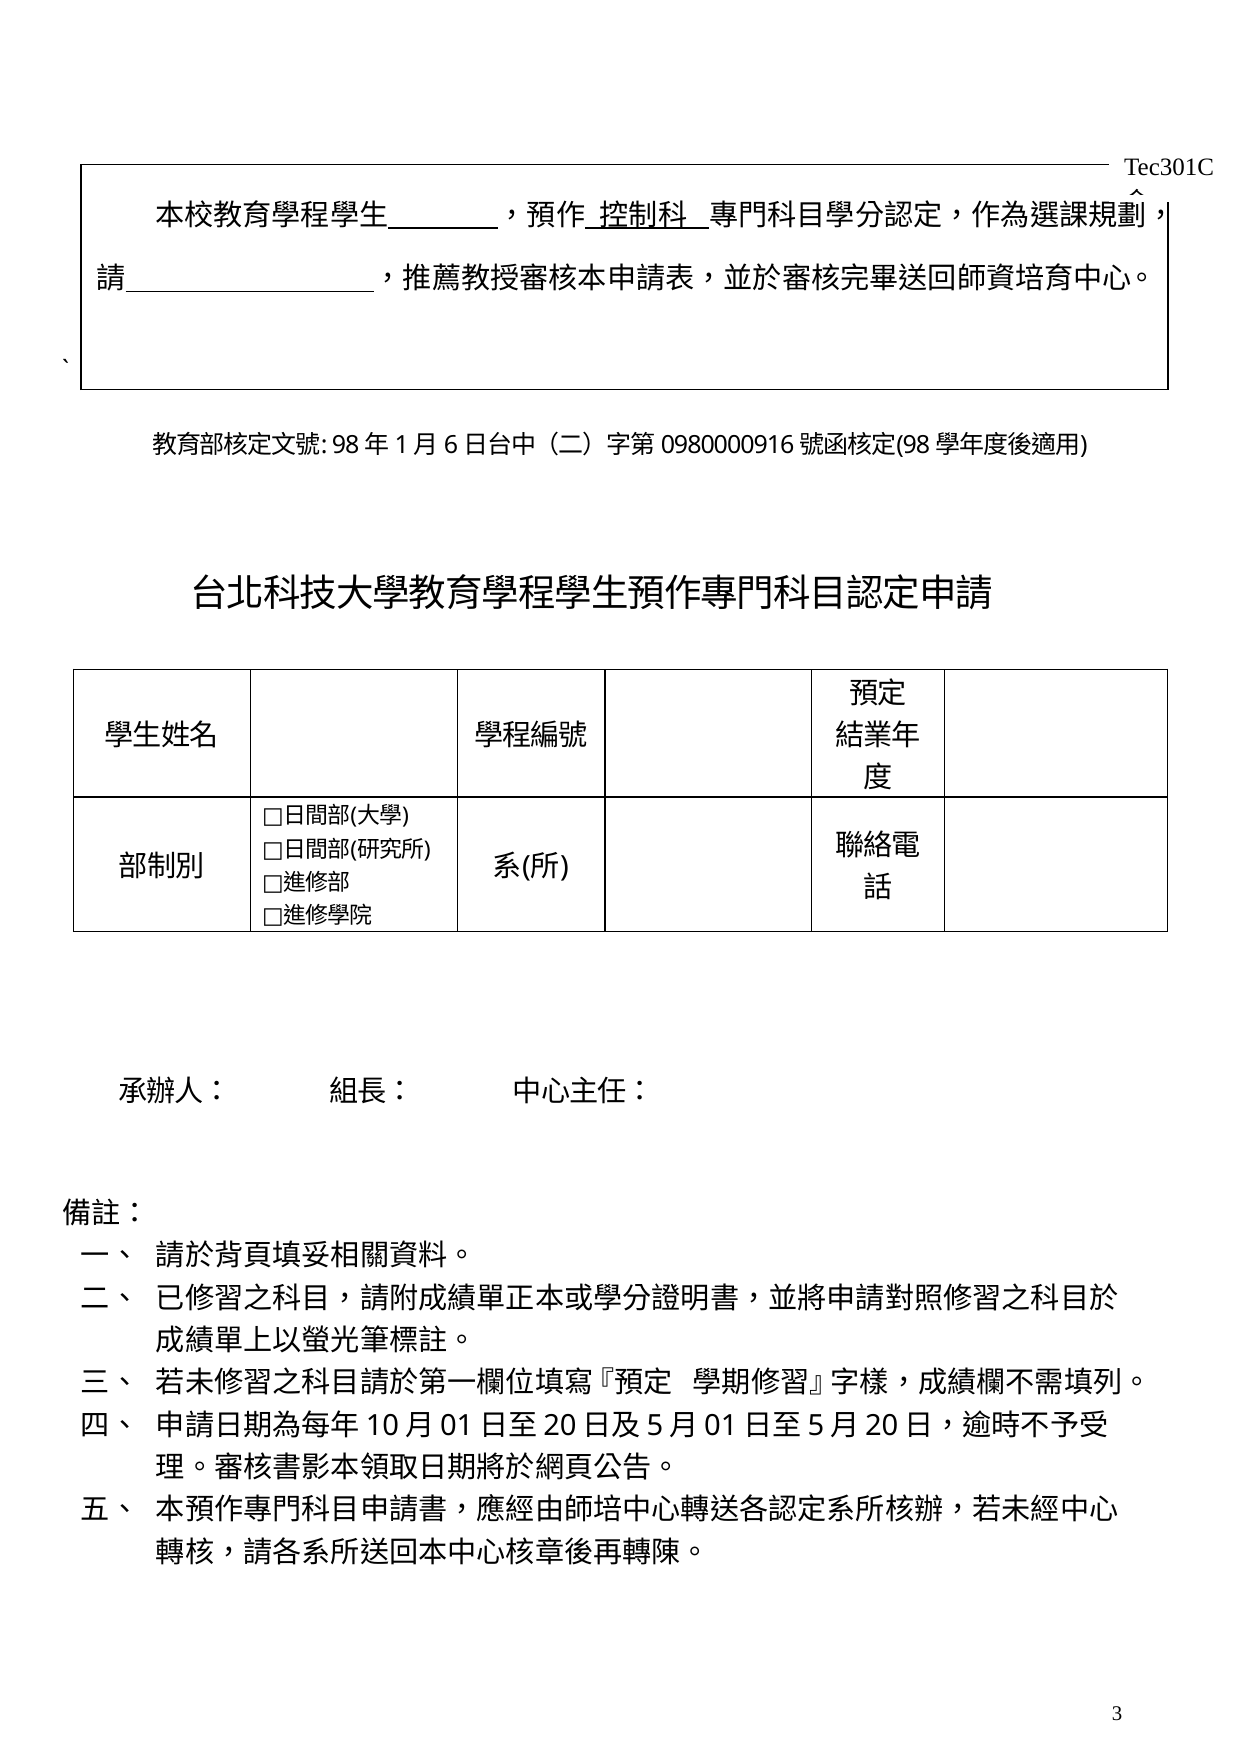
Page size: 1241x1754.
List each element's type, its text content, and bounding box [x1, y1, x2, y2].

table_cell 部制別 [74, 798, 250, 931]
list 已修習之科目，請附成績單正本或學分證明書，並將申請對照修習之科目於成績單上以螢光筆標註。 [81, 1274, 1122, 1359]
text 備註： [62, 1190, 1122, 1232]
table_header 學程編號 [458, 670, 604, 796]
table_header [945, 670, 1167, 796]
list 申請日期為每年10月01日至20日及5月01日至5月20日，逾時不予受理。審核書影本領取日期將於網頁公告。 [81, 1401, 1122, 1486]
text ` [62, 352, 80, 386]
table_cell [945, 798, 1167, 931]
text 本校教育學程學生 ，預作 控制科 專門科目學分認定，作為選課規劃，請 ，推薦教授審核本申請表，並於審核完畢送回師資培育中心。 [96, 192, 1152, 297]
list 本預作專門科目申請書，應經由師培中心轉送各認定系所核辦，若未經中心轉核，請各系所送回本中心核章後再轉陳。 [81, 1486, 1122, 1570]
table_header 預定 結業年度 [812, 670, 944, 796]
table_header [606, 670, 811, 796]
text 教育部核定文號: 98年1月6日台中（二）字第0980000916號函核定(98學年度後適用) [118, 423, 1122, 461]
list 請於背頁填妥相關資料。 [81, 1232, 1122, 1274]
table_header [251, 670, 457, 796]
table_cell 系(所) [458, 798, 604, 931]
table_cell □日間部(大學) □日間部(研究所) □進修部 □進修學院 [251, 798, 457, 931]
text 承辦人： 組長： 中心主任： [118, 1068, 1122, 1110]
text 台北科技大學教育學程學生預作專門科目認定申請 [62, 563, 1122, 617]
table_cell 聯絡電話 [812, 798, 944, 931]
table_cell [606, 798, 811, 931]
text Tec301C金 [1124, 153, 1225, 194]
table_header 學生姓名 [74, 670, 250, 796]
list 若未修習之科目請於第一欄位填寫『預定 學期修習』字樣，成績欄不需填列。 [81, 1359, 1122, 1401]
